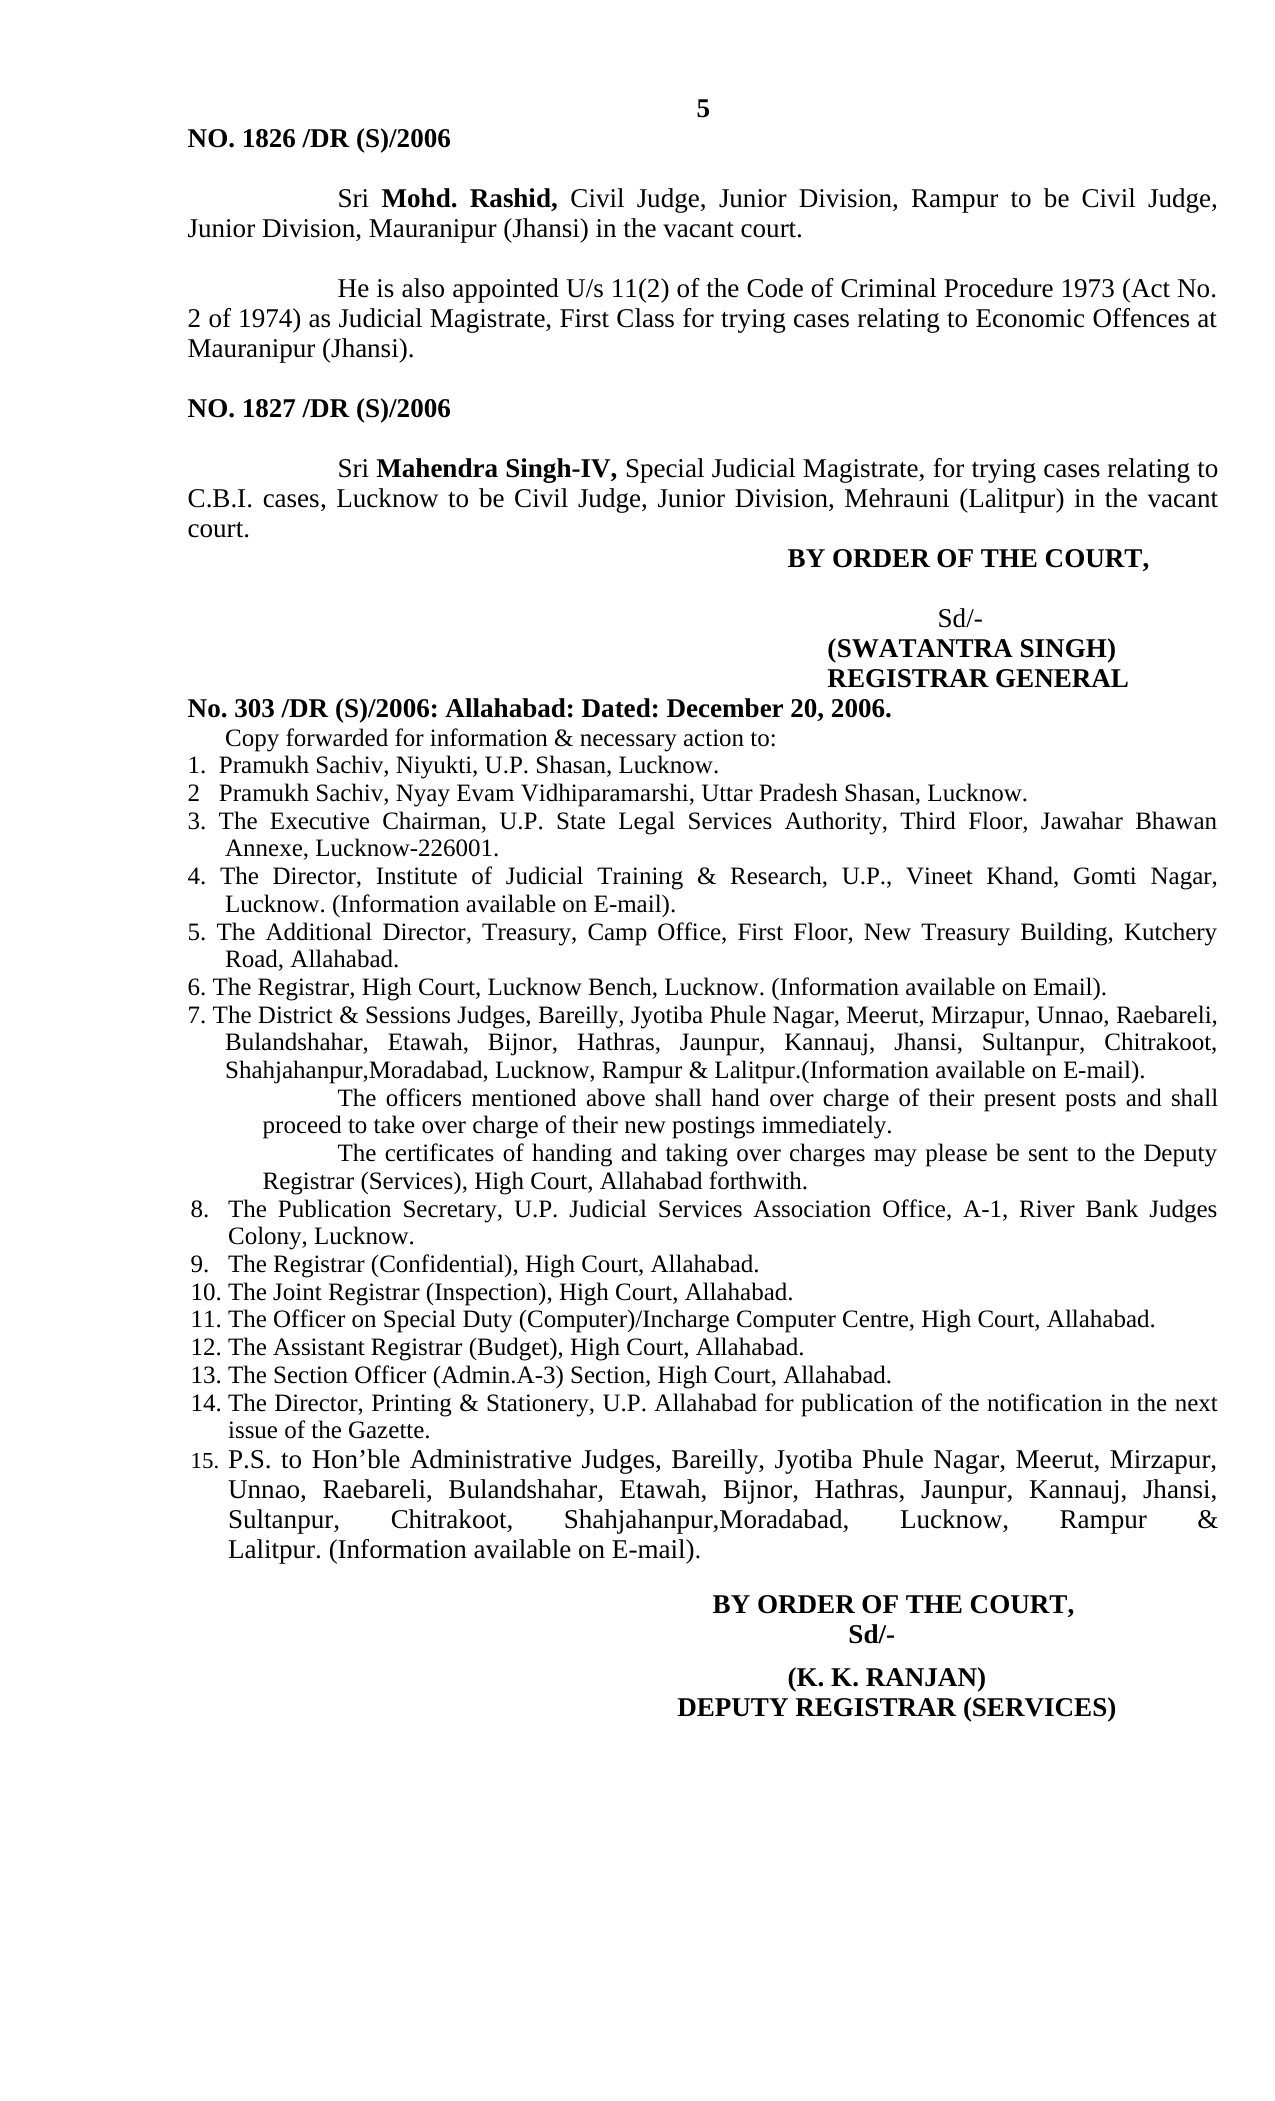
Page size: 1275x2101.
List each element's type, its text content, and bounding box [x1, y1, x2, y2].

list The Publication Secretary, U.P. Judicial Services Association Office, A-1, River Bank Judges Colony, Lucknow. [190, 1195, 1219, 1250]
text He is also appointed U/s 11(2) of the Code of Criminal Procedure 1973 (Act No. 2 of 1974) as Judicial Magistrate, First Class for trying cases relating to Economic Offences at Mauranipur (Jhansi). [187, 274, 1219, 364]
text Sri Mohd. Rashid, Civil Judge, Junior Division, Rampur to be Civil Judge, Junior Division, Mauranipur (Jhansi) in the vacant court. [187, 184, 1219, 244]
text NO. 1826 /DR (S)/2006 [187, 124, 1219, 154]
text No. 303 /DR (S)/2006: Allahabad: Dated: December 20, 2006. [187, 694, 1219, 724]
text 4. The Director, Institute of Judicial Training & Research, U.P., Vineet Khand, Gomti Nagar, Lucknow. (Information available on E-mail). [187, 862, 1219, 918]
text REGISTRAR GENERAL [637, 664, 1219, 694]
text 5. The Additional Director, Treasury, Camp Office, First Floor, New Treasury Building, Kutchery Road, Allahabad. [187, 918, 1219, 973]
text 5 [187, 94, 1219, 124]
text 7. The District & Sessions Judges, Bareilly, Jyotiba Phule Nagar, Meerut, Mirzapur, Unnao, Raebareli, Bulandshahar, Etawah, Bijnor, Hathras, Jaunpur, Kannauj, Jhansi, Sultanpur, Chitrakoot, Shahjahanpur,Moradabad, Lucknow, Rampur & Lalitpur.(Information available on E-mail). [187, 1001, 1219, 1084]
list The Director, Printing & Stationery, U.P. Allahabad for publication of the notification in the next issue of the Gazette. [190, 1389, 1219, 1444]
text Sd/- [712, 1619, 1219, 1649]
text NO. 1827 /DR (S)/2006 [187, 394, 1219, 424]
text (K. K. RANJAN) [712, 1662, 1219, 1692]
text BY ORDER OF THE COURT, [637, 1589, 1219, 1619]
text DEPUTY REGISTRAR (SERVICES) [187, 1692, 1219, 1722]
text The certificates of handing and taking over charges may please be sent to the Deputy Registrar (Services), High Court, Allahabad forthwith. [262, 1139, 1219, 1195]
text 2 Pramukh Sachiv, Nyay Evam Vidhiparamarshi, Uttar Pradesh Shasan, Lucknow. [187, 779, 1219, 807]
list The Section Officer (Admin.A-3) Section, High Court, Allahabad. [190, 1361, 1219, 1389]
text (SWATANTRA SINGH) [187, 634, 1221, 664]
text The officers mentioned above shall hand over charge of their present posts and shall proceed to take over charge of their new postings immediately. [262, 1084, 1219, 1139]
list The Assistant Registrar (Budget), High Court, Allahabad. [190, 1333, 1219, 1361]
list The Joint Registrar (Inspection), High Court, Allahabad. [190, 1278, 1219, 1306]
text 1. Pramukh Sachiv, Niyukti, U.P. Shasan, Lucknow. [187, 751, 1219, 779]
text Sri Mahendra Singh-IV, Special Judicial Magistrate, for trying cases relating to C.B.I. cases, Lucknow to be Civil Judge, Junior Division, Mehrauni (Lalitpur) in the vacant court. [187, 454, 1219, 544]
list The Registrar (Confidential), High Court, Allahabad. [190, 1250, 1219, 1278]
text Sd/- [712, 604, 1219, 634]
text 3. The Executive Chairman, U.P. State Legal Services Authority, Third Floor, Jawahar Bhawan Annexe, Lucknow-226001. [187, 807, 1219, 862]
text BY ORDER OF THE COURT, [187, 544, 1219, 574]
text Copy forwarded for information & necessary action to: [187, 724, 1219, 751]
text 6. The Registrar, High Court, Lucknow Bench, Lucknow. (Information available on Email). [187, 973, 1219, 1001]
list P.S. to Hon’ble Administrative Judges, Bareilly, Jyotiba Phule Nagar, Meerut, Mirzapur, Unnao, Raebareli, Bulandshahar, Etawah, Bijnor, Hathras, Jaunpur, Kannauj, Jhansi, Sultanpur, Chitrakoot, Shahjahanpur,Moradabad, Lucknow, Rampur & Lalitpur. (Information available on E-mail). [190, 1444, 1219, 1564]
list The Officer on Special Duty (Computer)/Incharge Computer Centre, High Court, Allahabad. [190, 1306, 1219, 1333]
